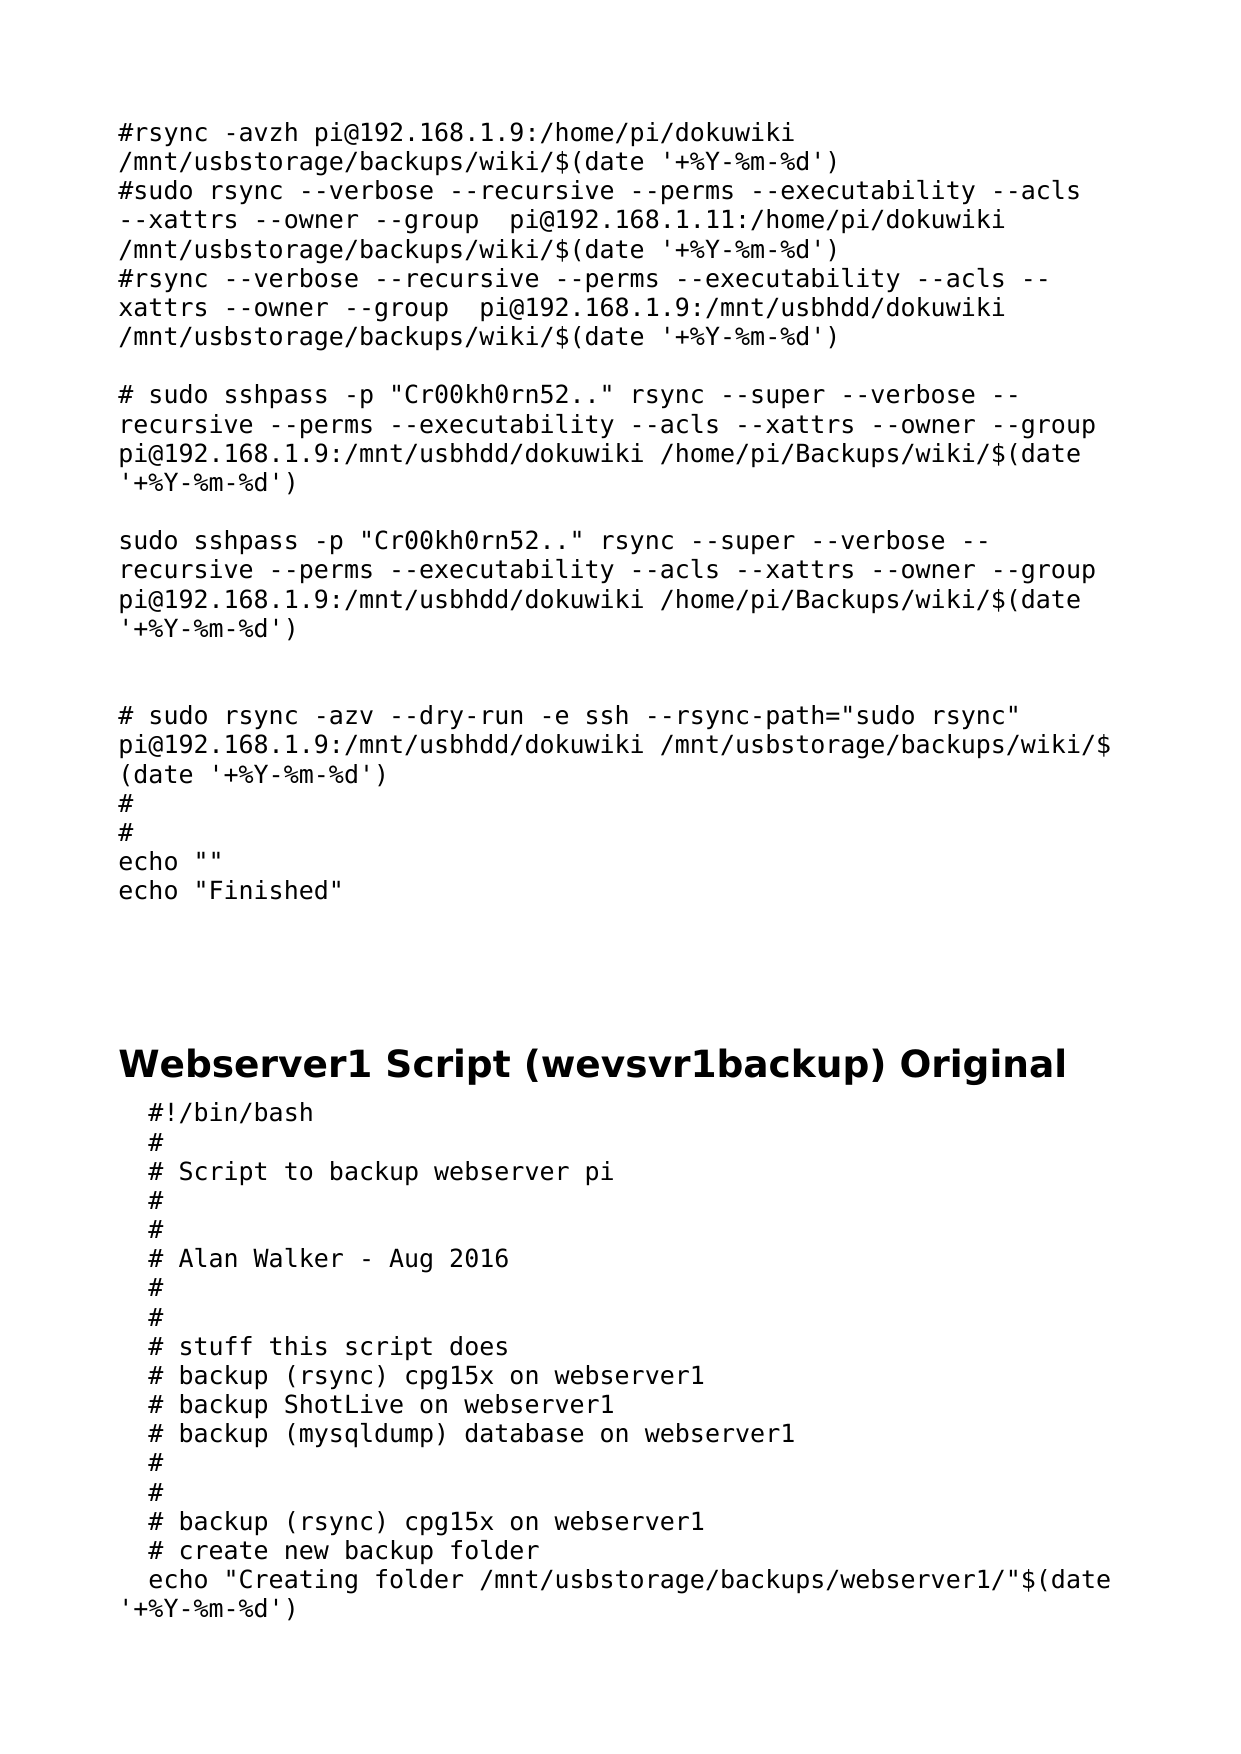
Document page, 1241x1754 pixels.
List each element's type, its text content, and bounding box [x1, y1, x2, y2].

subtitle Webserver1 Script (wevsvr1backup) Original [118, 1042, 1122, 1086]
text #rsync -avzh pi@192.168.1.9:/home/pi/dokuwiki /mnt/usbstorage/backups/wiki/$(date '+%Y-%m-%d') #sudo rsync --verbose --recursive --perms --executability --acls --xattrs --owner --group pi@192.168.1.11:/home/pi/dokuwiki /mnt/usbstorage/backups/wiki/$(date '+%Y-%m-%d') #rsync --verbose --recursive --perms --executability --acls --xattrs --owner --group pi@192.168.1.9:/mnt/usbhdd/dokuwiki /mnt/usbstorage/backups/wiki/$(date '+%Y-%m-%d') # sudo sshpass -p "Cr00kh0rn52.." rsync --super --verbose --recursive --perms --executability --acls --xattrs --owner --group pi@192.168.1.9:/mnt/usbhdd/dokuwiki /home/pi/Backups/wiki/$(date '+%Y-%m-%d') sudo sshpass -p "Cr00kh0rn52.." rsync --super --verbose --recursive --perms --executability --acls --xattrs --owner --group pi@192.168.1.9:/mnt/usbhdd/dokuwiki /home/pi/Backups/wiki/$(date '+%Y-%m-%d') # sudo rsync -azv --dry-run -e ssh --rsync-path="sudo rsync" pi@192.168.1.9:/mnt/usbhdd/dokuwiki /mnt/usbstorage/backups/wiki/$(date '+%Y-%m-%d') # # echo "" echo "Finished" [118, 118, 1122, 906]
text #!/bin/bash # # Script to backup webserver pi # # # Alan Walker - Aug 2016 # # # stuff this script does # backup (rsync) cpg15x on webserver1 # backup ShotLive on webserver1 # backup (mysqldump) database on webserver1 # # # backup (rsync) cpg15x on webserver1 # create new backup folder echo "Creating folder /mnt/usbstorage/backups/webserver1/"$(date '+%Y-%m-%d') [118, 1098, 1122, 1623]
